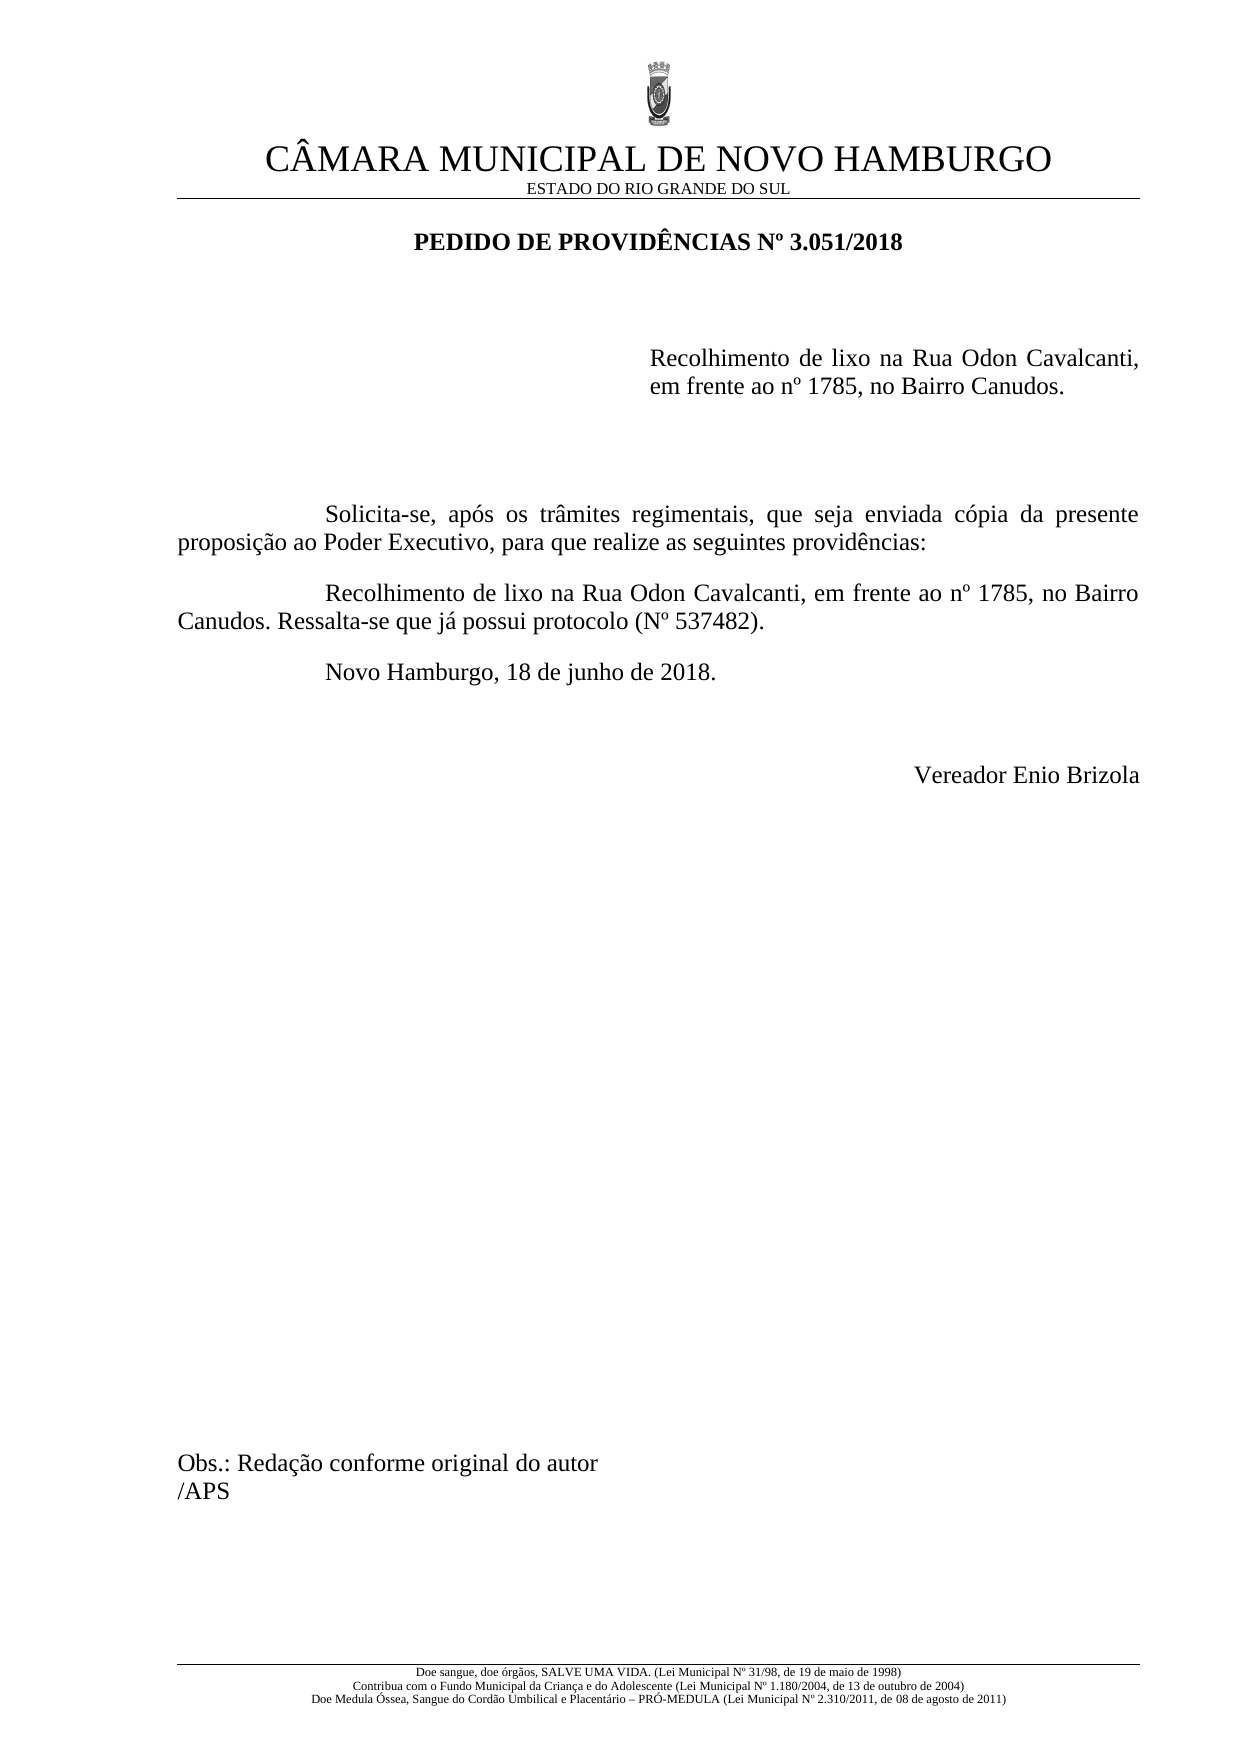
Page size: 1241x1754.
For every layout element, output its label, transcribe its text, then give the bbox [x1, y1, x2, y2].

text Novo Hamburgo, 18 de junho de 2018. [177, 658, 1140, 686]
text /APS [177, 1477, 1140, 1505]
text Recolhimento de lixo na Rua Odon Cavalcanti, em frente ao nº 1785, no Bairro Canudos. Ressalta-se que já possui protocolo (Nº 537482). [177, 579, 1140, 635]
text Obs.: Redação conforme original do autor [177, 1449, 1140, 1477]
text Recolhimento de lixo na Rua Odon Cavalcanti, em frente ao nº 1785, no Bairro Canudos. [649, 344, 1140, 400]
text Solicita-se, após os trâmites regimentais, que seja enviada cópia da presente proposição ao Poder Executivo, para que realize as seguintes providências: [177, 500, 1140, 556]
text PEDIDO DE PROVIDÊNCIAS Nº 3.051/2018 [177, 228, 1140, 256]
text Vereador Enio Brizola [177, 761, 1140, 788]
